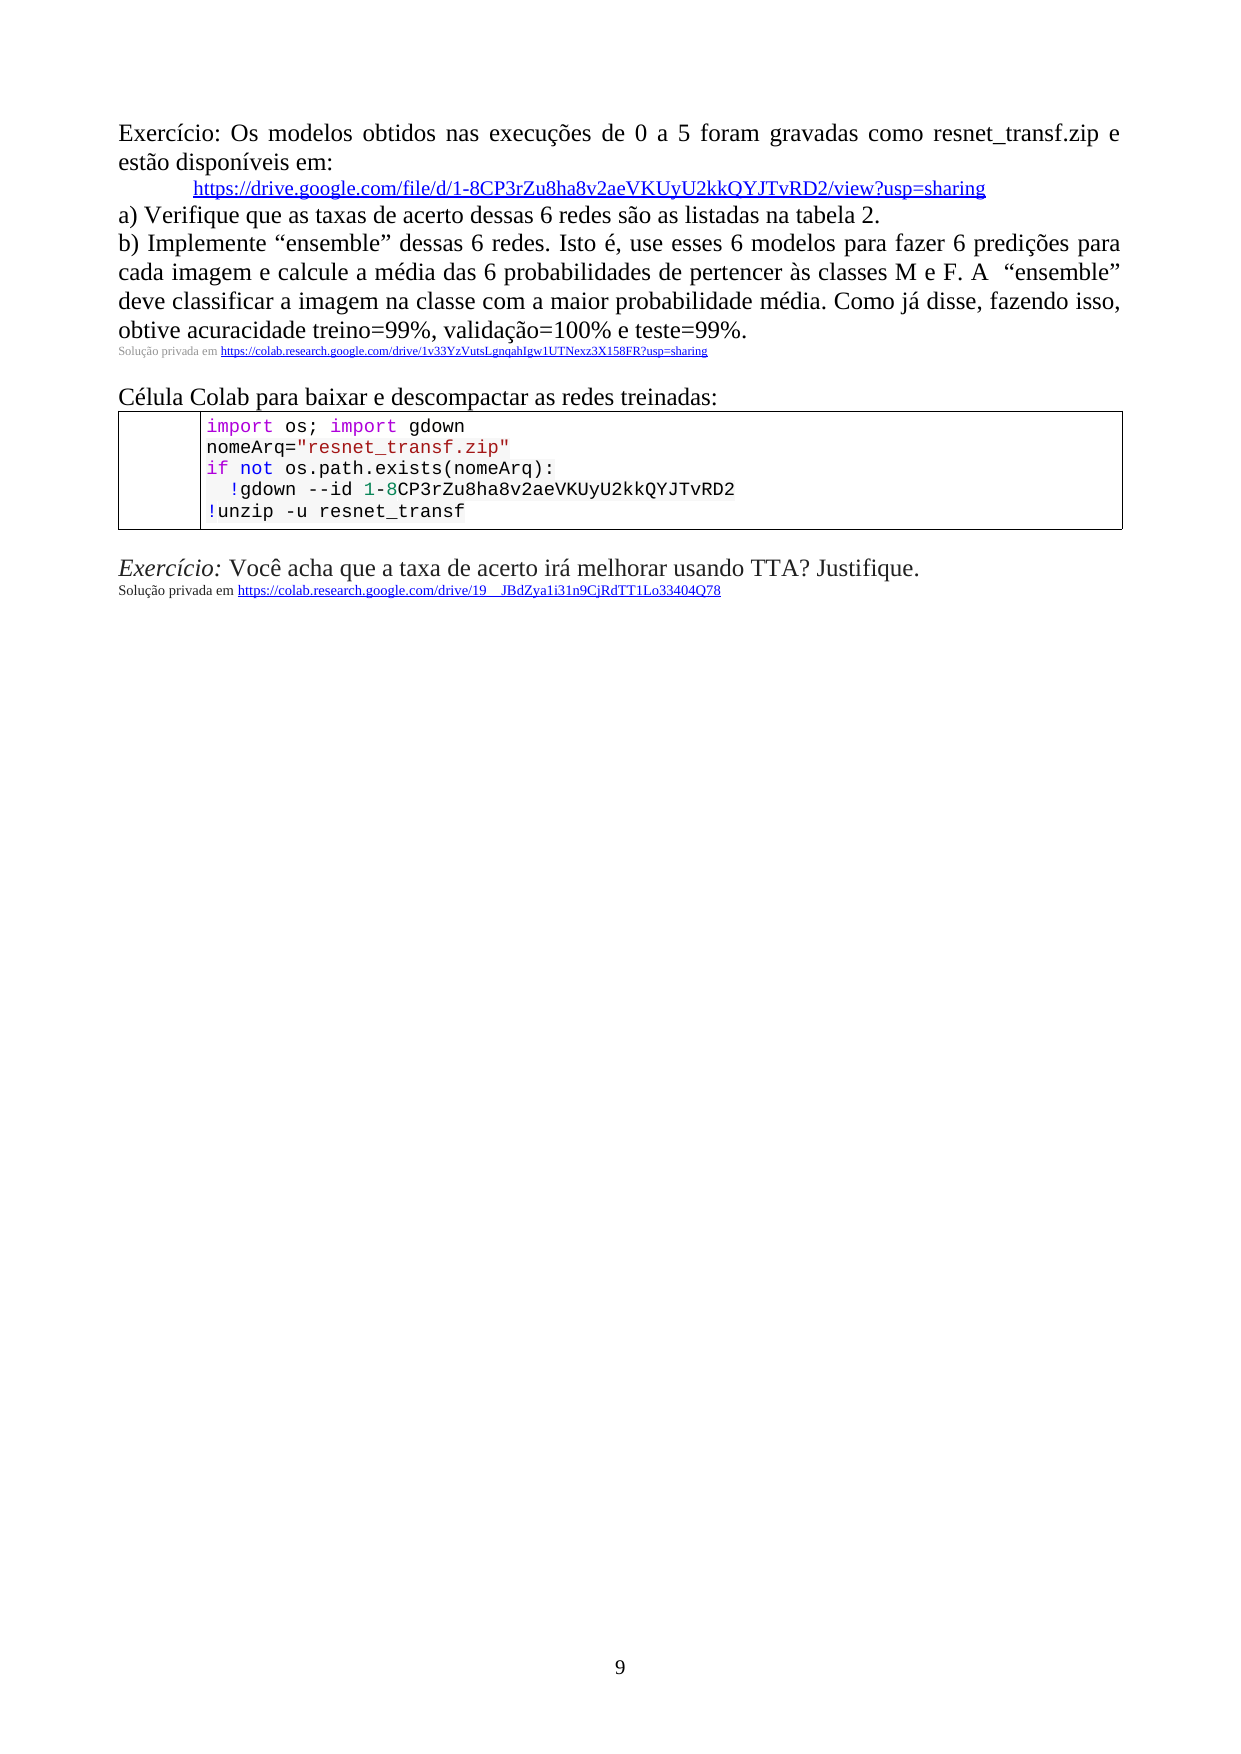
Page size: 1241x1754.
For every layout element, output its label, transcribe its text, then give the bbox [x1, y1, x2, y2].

text b) Implemente “ensemble” dessas 6 redes. Isto é, use esses 6 modelos para fazer 6 predições para cada imagem e calcule a média das 6 probabilidades de pertencer às classes M e F. A “ensemble” deve classificar a imagem na classe com a maior probabilidade média. Como já disse, fazendo isso, obtive acuracidade treino=99%, validação=100% e teste=99%. [118, 228, 1122, 343]
table_header [119, 412, 200, 528]
text Célula Colab para baixar e descompactar as redes treinadas: [118, 382, 1122, 411]
text Solução privada em https://colab.research.google.com/drive/1v33YzVutsLgnqahIgw1UTNexz3X158FR?usp=sharing [118, 343, 1122, 358]
text Solução privada em https://colab.research.google.com/drive/19__JBdZya1i31n9CjRdTT1Lo33404Q78 [118, 581, 1122, 598]
text Exercício: Você acha que a taxa de acerto irá melhorar usando TTA? Justifique. [118, 553, 1122, 581]
text Exercício: Os modelos obtidos nas execuções de 0 a 5 foram gravadas como resnet_transf.zip e estão disponíveis em: [118, 118, 1122, 176]
text a) Verifique que as taxas de acerto dessas 6 redes são as listadas na tabela 2. [118, 200, 1122, 228]
text https://drive.google.com/file/d/1-8CP3rZu8ha8v2aeVKUyU2kkQYJTvRD2/view?usp=sharing [118, 176, 1122, 200]
table_header import os; import gdown nomeArq="resnet_transf.zip" if not os.path.exists(nomeArq): !gdown --id 1-8CP3rZu8ha8v2aeVKUyU2kkQYJTvRD2 !unzip -u resnet_transf [201, 412, 1122, 528]
